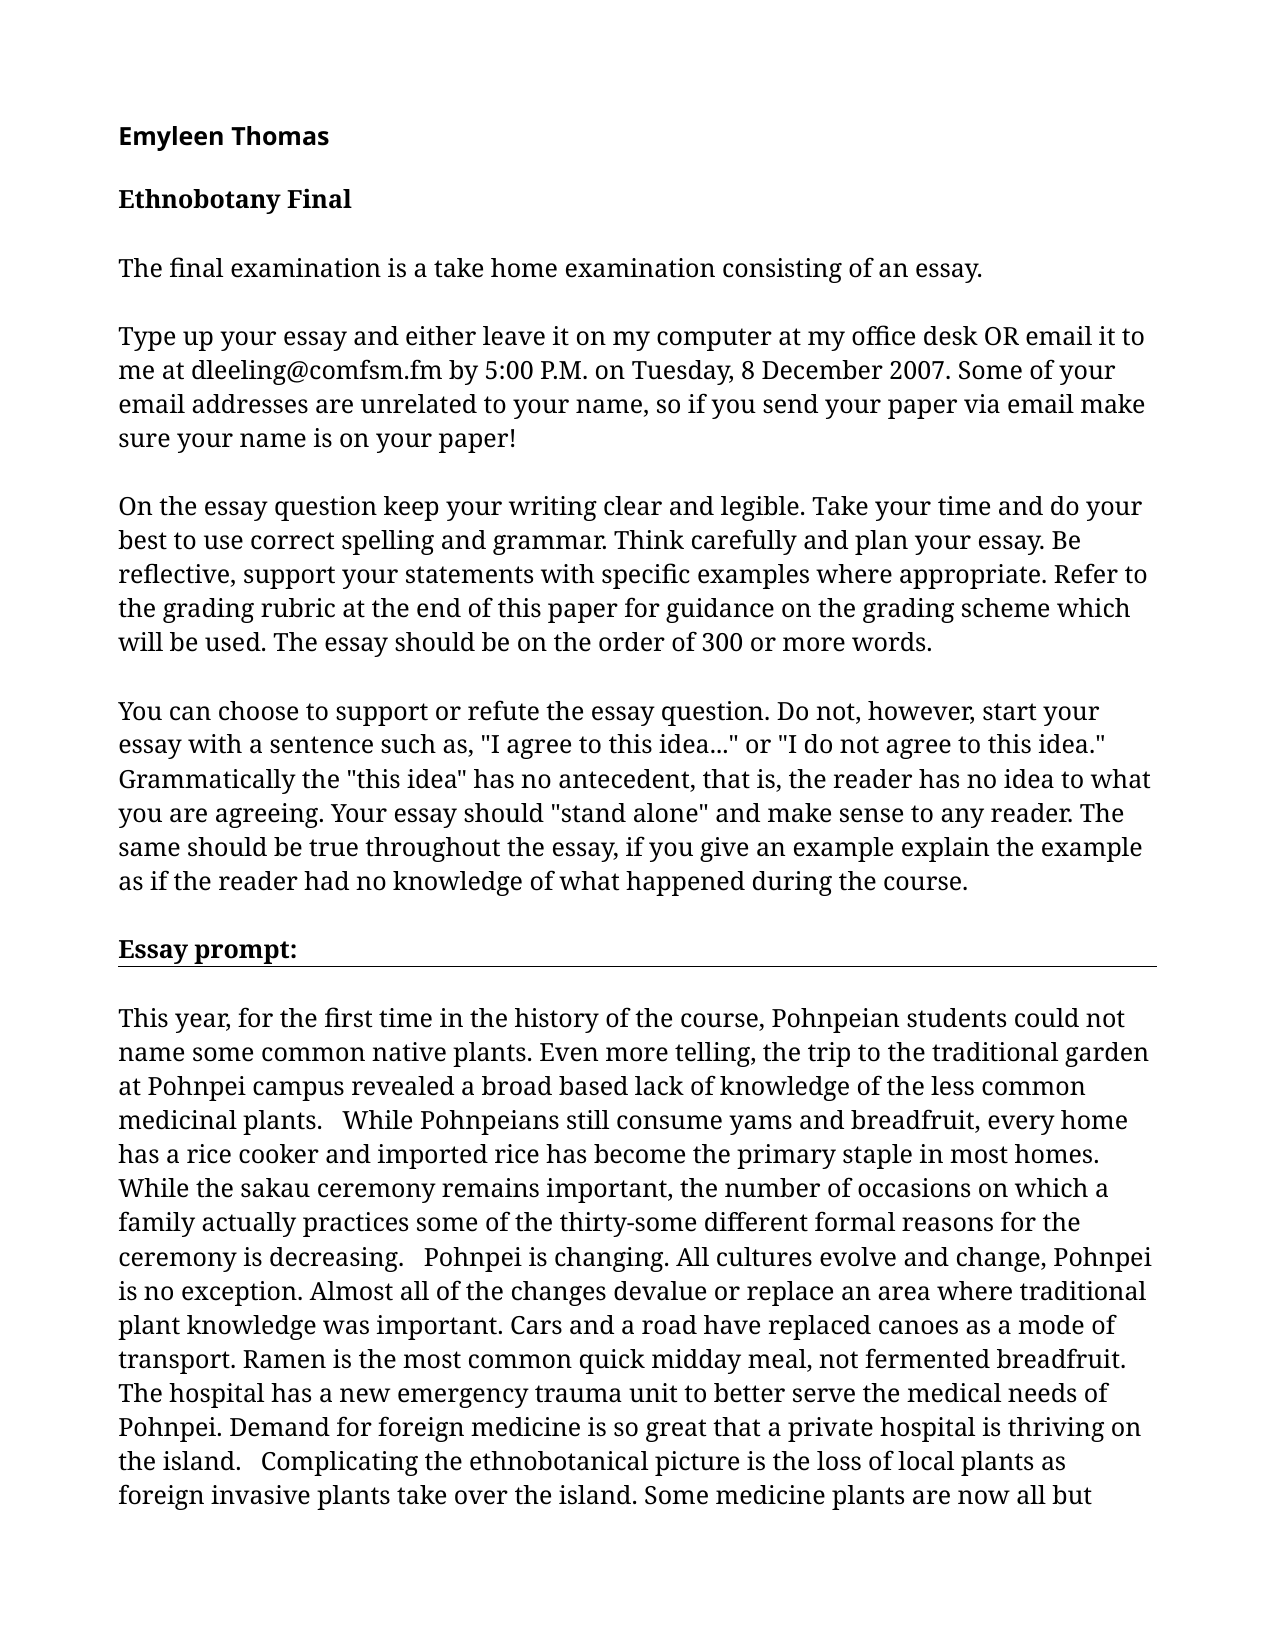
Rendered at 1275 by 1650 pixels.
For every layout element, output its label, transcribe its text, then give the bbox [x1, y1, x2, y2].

text Essay prompt: [118, 932, 1157, 966]
text This year, for the first time in the history of the course, Pohnpeian students could not name some common native plants. Even more telling, the trip to the traditional garden at Pohnpei campus revealed a broad based lack of knowledge of the less common medicinal plants. While Pohnpeians still consume yams and breadfruit, every home has a rice cooker and imported rice has become the primary staple in most homes. While the sakau ceremony remains important, the number of occasions on which a family actually practices some of the thirty-some different formal reasons for the ceremony is decreasing. Pohnpei is changing. All cultures evolve and change, Pohnpei is no exception. Almost all of the changes devalue or replace an area where traditional plant knowledge was important. Cars and a road have replaced canoes as a mode of transport. Ramen is the most common quick midday meal, not fermented breadfruit. The hospital has a new emergency trauma unit to better serve the medical needs of Pohnpei. Demand for foreign medicine is so great that a private hospital is thriving on the island. Complicating the ethnobotanical picture is the loss of local plants as foreign invasive plants take over the island. Some medicine plants are now all but [118, 1001, 1157, 1512]
text You can choose to support or refute the essay question. Do not, however, start your essay with a sentence such as, "I agree to this idea..." or "I do not agree to this idea." Grammatically the "this idea" has no antecedent, that is, the reader has no idea to what you are agreeing. Your essay should "stand alone" and make sense to any reader. The same should be true throughout the essay, if you give an example explain the example as if the reader had no knowledge of what happened during the course. [118, 693, 1157, 897]
text Ethnobotany Final [118, 182, 1157, 216]
text On the essay question keep your writing clear and legible. Take your time and do your best to use correct spelling and grammar. Think carefully and plan your essay. Be reflective, support your statements with specific examples where appropriate. Refer to the grading rubric at the end of this paper for guidance on the grading scheme which will be used. The essay should be on the order of 300 or more words. [118, 489, 1157, 659]
text Type up your essay and either leave it on my computer at my office desk OR email it to me at dleeling@comfsm.fm by 5:00 P.M. on Tuesday, 8 December 2007. Some of your email addresses are unrelated to your name, so if you send your paper via email make sure your name is on your paper! [118, 318, 1157, 455]
text The final examination is a take home examination consisting of an essay. [118, 250, 1157, 284]
